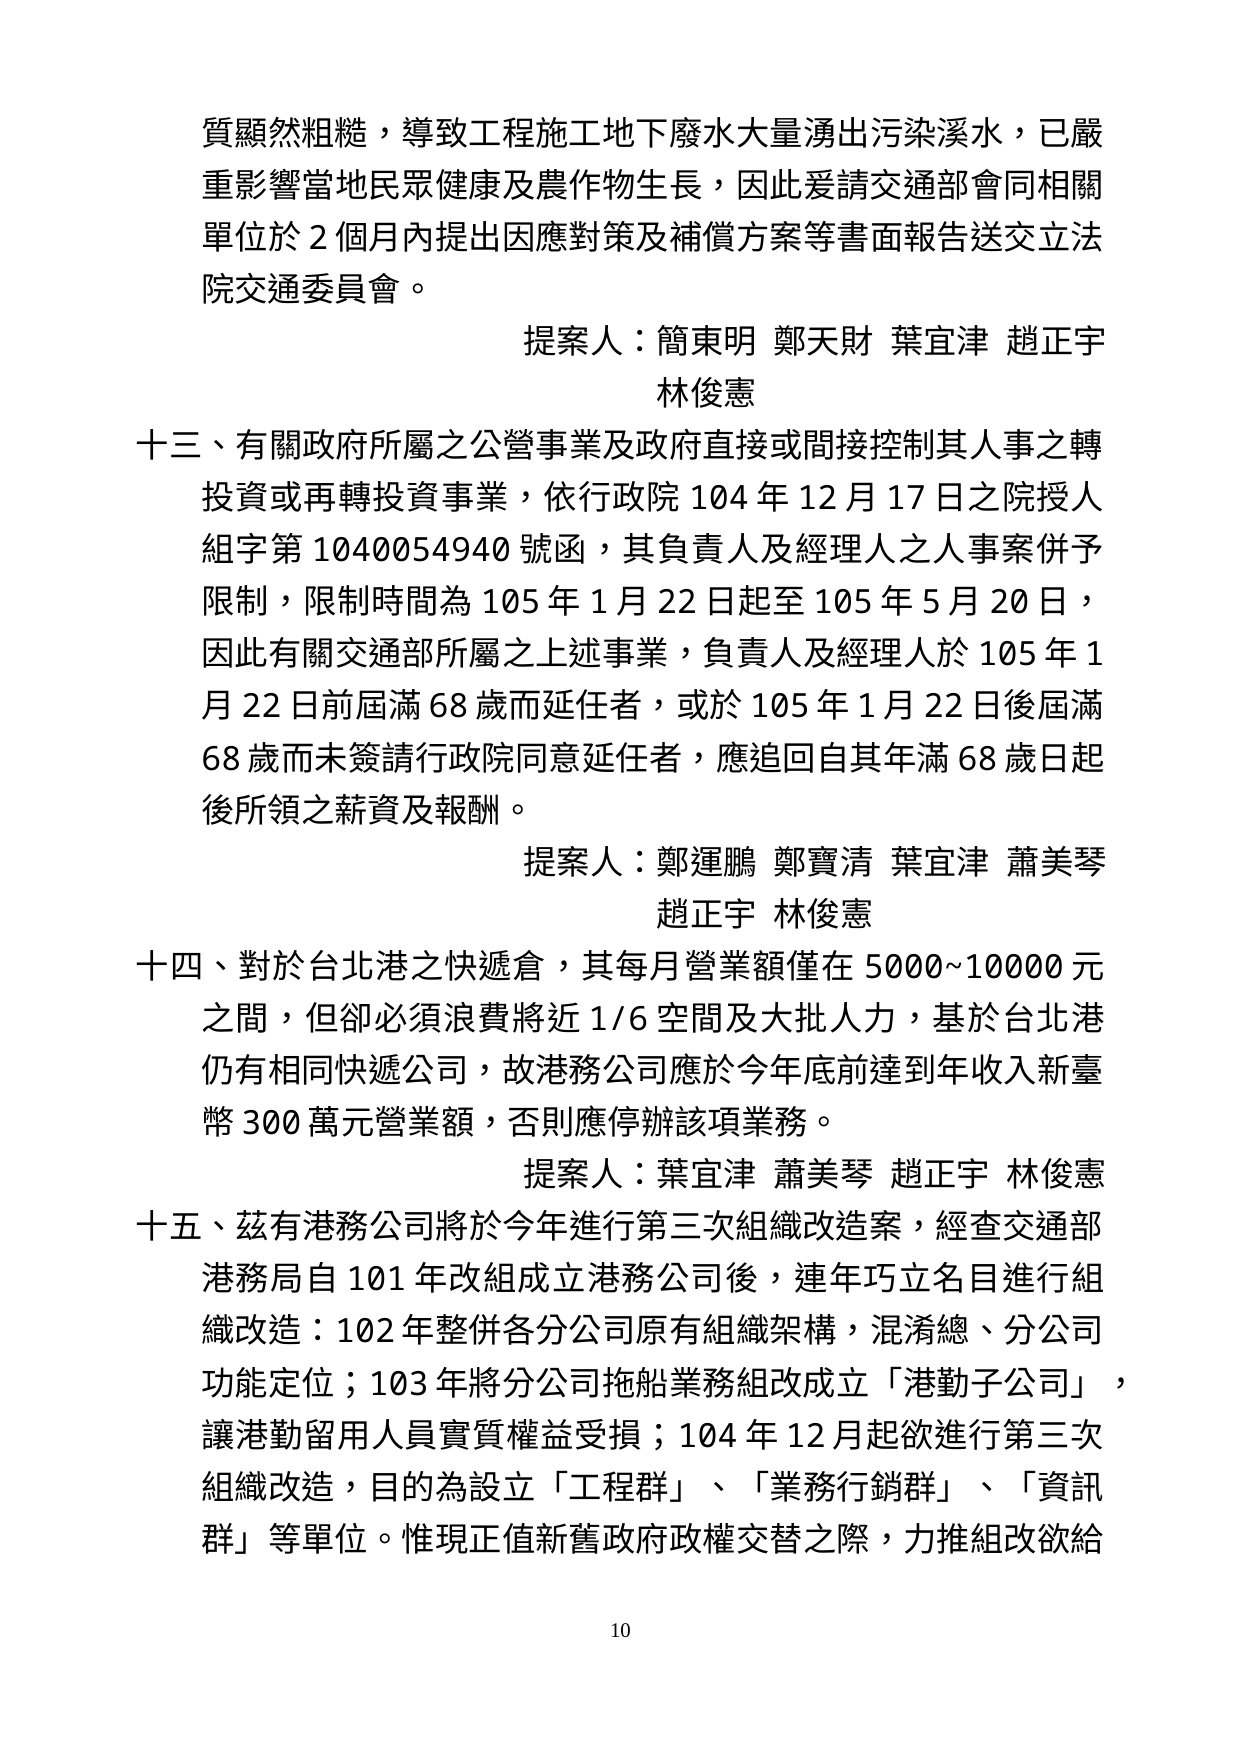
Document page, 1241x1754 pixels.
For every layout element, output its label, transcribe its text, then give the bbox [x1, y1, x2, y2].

text 提案人：葉宜津 蕭美琴 趙正宇 林俊憲 [523, 1145, 1117, 1197]
text 提案人：鄭運鵬 鄭寶清 葉宜津 蕭美琴趙正宇 林俊憲 [523, 832, 1117, 937]
text 提案人：簡東明 鄭天財 葉宜津 趙正宇林俊憲 [523, 312, 1117, 416]
text 十四、對於台北港之快遞倉，其每月營業額僅在5000~10000元之間，但卻必須浪費將近1/6空間及大批人力，基於台北港仍有相同快遞公司，故港務公司應於今年底前達到年收入新臺幣300萬元營業額，否則應停辦該項業務。 [136, 937, 1104, 1145]
text 十五、茲有港務公司將於今年進行第三次組織改造案，經查交通部港務局自101年改組成立港務公司後，連年巧立名目進行組織改造：102年整併各分公司原有組織架構，混淆總、分公司功能定位；103年將分公司拖船業務組改成立「港勤子公司」，讓港勤留用人員實質權益受損；104年12月起欲進行第三次組織改造，目的為設立「工程群」、「業務行銷群」、「資訊群」等單位。惟現正值新舊政府政權交替之際，力推組改欲給人不當聯想，爰建請港務公司暫緩於六月份董事會討論組織改造案，並持續與工會討論溝通，待新政府上台後，再行研議是否進行組織改造案。 [136, 1197, 1104, 1562]
text 十二、鑑於台灣世曦工程顧問公司為交通部實質掌控之轉投資公司，且為監造台九線安朔-草埔隧道工程監造單位，但監管工程品質顯然粗糙，導致工程施工地下廢水大量湧出污染溪水，已嚴重影響當地民眾健康及農作物生長，因此爰請交通部會同相關單位於2個月內提出因應對策及補償方案等書面報告送交立法院交通委員會。 [136, 103, 1104, 312]
text 十三、有關政府所屬之公營事業及政府直接或間接控制其人事之轉投資或再轉投資事業，依行政院104年12月17日之院授人組字第1040054940號函，其負責人及經理人之人事案併予限制，限制時間為105年1月22日起至105年5月20日，因此有關交通部所屬之上述事業，負責人及經理人於105年1月22日前屆滿68歲而延任者，或於105年1月22日後屆滿68歲而未簽請行政院同意延任者，應追回自其年滿68歲日起後所領之薪資及報酬。 [136, 416, 1104, 832]
